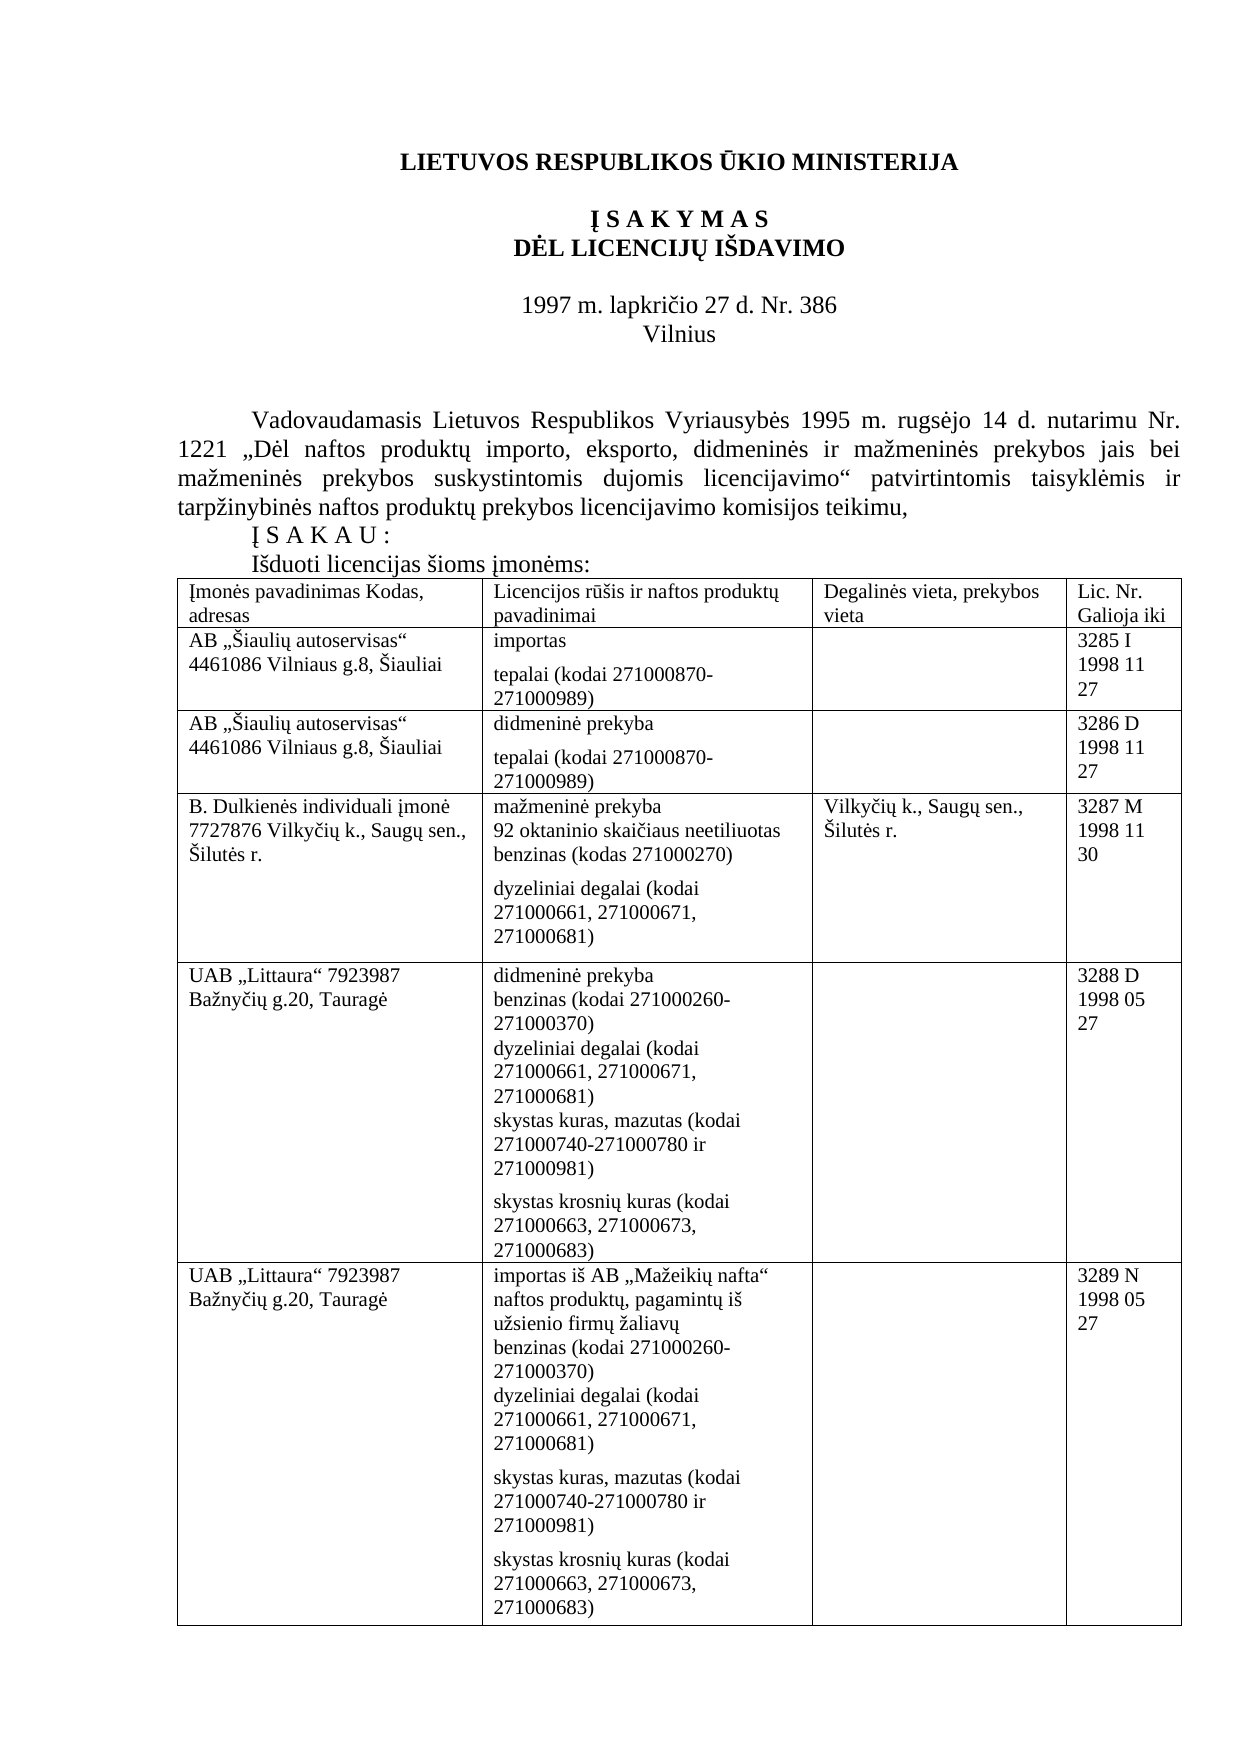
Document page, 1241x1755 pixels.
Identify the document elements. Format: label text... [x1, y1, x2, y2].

text Išduoti licencijas šioms įmonėms: [177, 549, 1181, 578]
text Vadovaudamasis Lietuvos Respublikos Vyriausybės 1995 m. rugsėjo 14 d. nutarimu Nr. 1221 „Dėl naftos produktų importo, eksporto, didmeninės ir mažmeninės prekybos jais bei mažmeninės prekybos suskystintomis dujomis licencijavimo“ patvirtintomis taisyklėmis ir tarpžinybinės naftos produktų prekybos licencijavimo komisijos teikimu, [177, 406, 1181, 521]
table_cell AB „Šiaulių autoservisas“ 4461086 Vilniaus g.8, Šiauliai [178, 628, 482, 710]
table_cell [813, 963, 1066, 1262]
text 1997 m. lapkričio 27 d. Nr. 386 [177, 291, 1181, 319]
text Į S A K Y M A S [177, 204, 1181, 233]
text LIETUVOS RESPUBLIKOS ŪKIO MINISTERIJA [177, 147, 1181, 176]
table_cell Vilkyčių k., Saugų sen., Šilutės r. [813, 794, 1066, 962]
table_cell [813, 1263, 1066, 1625]
table_cell [813, 628, 1066, 710]
table_header Lic. Nr. Galioja iki [1067, 579, 1181, 627]
table_cell 3285 I 1998 11 27 [1067, 628, 1181, 710]
table_cell [813, 711, 1066, 793]
table_header Licencijos rūšis ir naftos produktų pavadinimai [483, 579, 812, 627]
table_cell 3286 D 1998 11 27 [1067, 711, 1181, 793]
table_cell UAB „Littaura“ 7923987 Bažnyčių g.20, Tauragė [178, 963, 482, 1262]
table_header Degalinės vieta, prekybos vieta [813, 579, 1066, 627]
table_cell 3289 N 1998 05 27 [1067, 1263, 1181, 1625]
text ĮSAKAU: [177, 521, 1181, 549]
text DĖL LICENCIJŲ IŠDAVIMO [177, 233, 1181, 262]
table_cell AB „Šiaulių autoservisas“ 4461086 Vilniaus g.8, Šiauliai [178, 711, 482, 793]
text Vilnius [177, 319, 1181, 348]
table_cell didmeninė prekyba tepalai (kodai 271000870-271000989) [483, 711, 812, 793]
table_cell importas tepalai (kodai 271000870-271000989) [483, 628, 812, 710]
table_cell B. Dulkienės individuali įmonė 7727876 Vilkyčių k., Saugų sen., Šilutės r. [178, 794, 482, 962]
table_cell 3288 D 1998 05 27 [1067, 963, 1181, 1262]
table_cell UAB „Littaura“ 7923987 Bažnyčių g.20, Tauragė [178, 1263, 482, 1625]
table_cell mažmeninė prekyba 92 oktaninio skaičiaus neetiliuotas benzinas (kodas 271000270) dyzeliniai degalai (kodai 271000661, 271000671, 271000681) [483, 794, 812, 962]
table_cell importas iš AB „Mažeikių nafta“ naftos produktų, pagamintų iš užsienio firmų žaliavų benzinas (kodai 271000260-271000370) dyzeliniai degalai (kodai 271000661, 271000671, 271000681) skystas kuras, mazutas (kodai 271000740-271000780 ir 271000981) skystas krosnių kuras (kodai 271000663, 271000673, 271000683) [483, 1263, 812, 1625]
table_cell didmeninė prekyba benzinas (kodai 271000260-271000370) dyzeliniai degalai (kodai 271000661, 271000671, 271000681) skystas kuras, mazutas (kodai 271000740-271000780 ir 271000981) skystas krosnių kuras (kodai 271000663, 271000673, 271000683) [483, 963, 812, 1262]
table_cell 3287 M 1998 11 30 [1067, 794, 1181, 962]
table_header Įmonės pavadinimas Kodas, adresas [178, 579, 482, 627]
